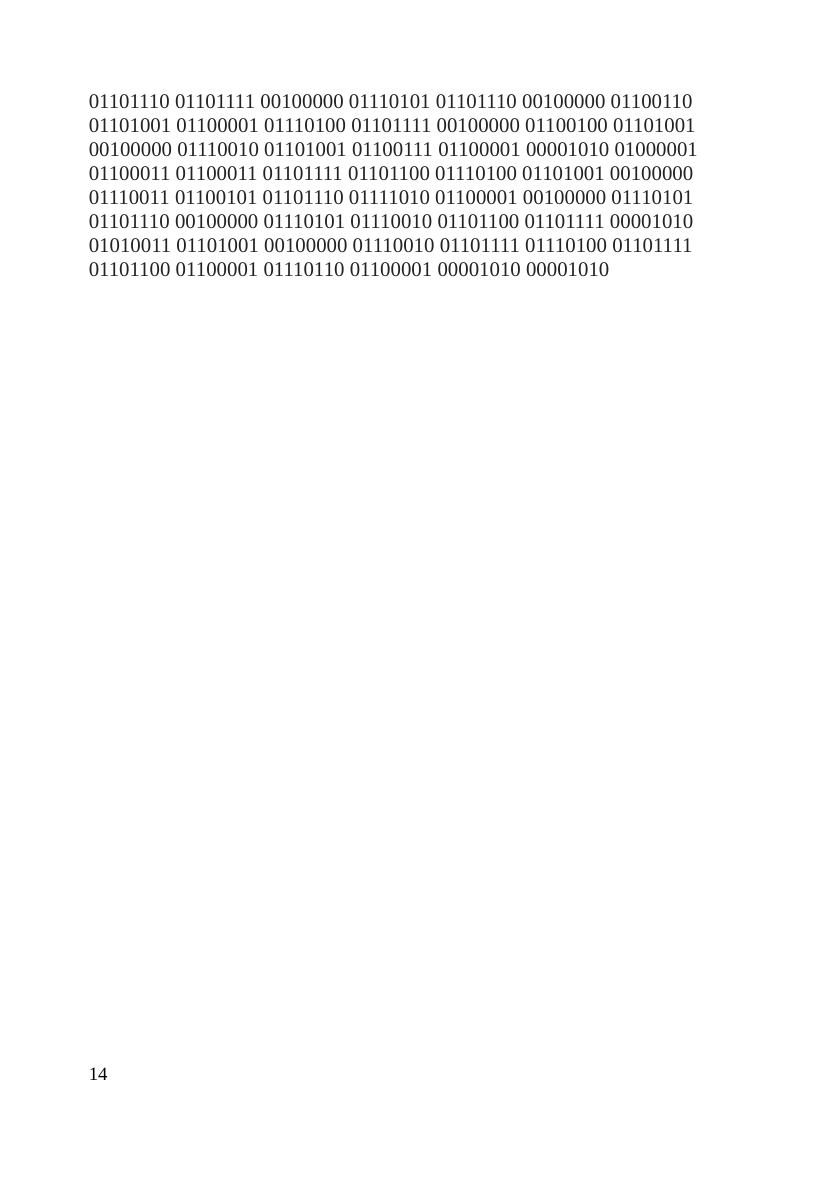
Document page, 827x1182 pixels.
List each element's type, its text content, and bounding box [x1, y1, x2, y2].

text 01101110 01101111 00100000 01110101 01101110 00100000 01100110 01101001 01100001 01110100 01101111 00100000 01100100 01101001 00100000 01110010 01101001 01100111 01100001 00001010 01000001 01100011 01100011 01101111 01101100 01110100 01101001 00100000 01110011 01100101 01101110 01111010 01100001 00100000 01110101 01101110 00100000 01110101 01110010 01101100 01101111 00001010 01010011 01101001 00100000 01110010 01101111 01110100 01101111 01101100 01100001 01110110 01100001 00001010 00001010 [88, 88, 738, 281]
